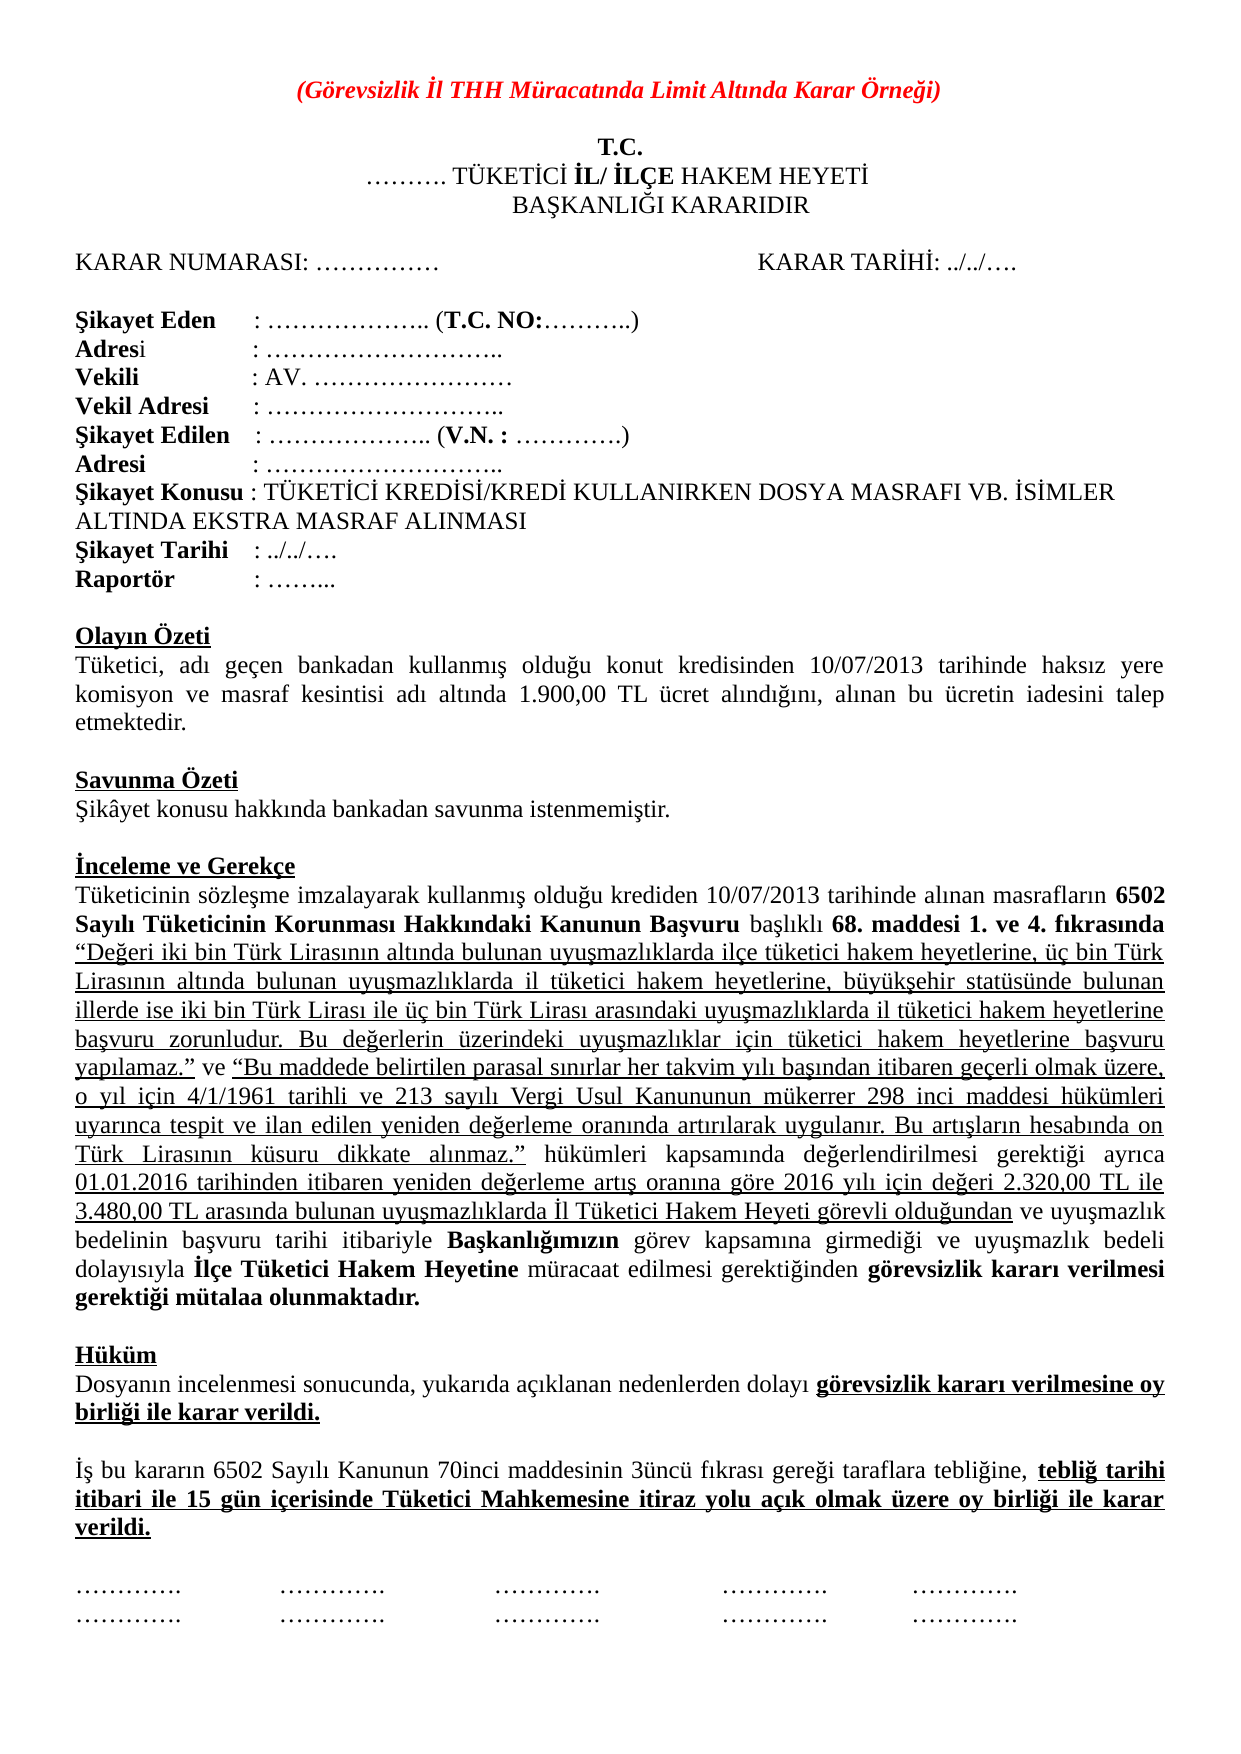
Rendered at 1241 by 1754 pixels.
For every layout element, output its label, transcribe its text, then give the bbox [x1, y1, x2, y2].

text KARAR NUMARASI: …………… KARAR TARİHİ: ../../…. [75, 247, 1165, 276]
text (Görevsizlik İl THH Müracatında Limit Altında Karar Örneği) [75, 75, 1165, 104]
text Tüketicinin sözleşme imzalayarak kullanmış olduğu krediden 10/07/2013 tarihinde alınan masrafların 6502 Sayılı Tüketicinin Korunması Hakkındaki Kanunun Başvuru başlıklı 68. maddesi 1. ve 4. fıkrasında “Değeri iki bin Türk Lirasının altında bulunan uyuşmazlıklarda ilçe tüketici hakem heyetlerine, üç bin Türk Lirasının altında bulunan uyuşmazlıklarda il tüketici hakem heyetlerine, büyükşehir statüsünde bulunan [75, 880, 1165, 991]
text Şikâyet konusu hakkında bankadan savunma istenmemiştir. [75, 794, 1165, 822]
text BAŞKANLIĞI KARARIDIR [75, 190, 1165, 219]
text T.C. [75, 132, 1165, 161]
text Raportör : ……... [75, 564, 1165, 592]
text Adresi : ……………………….. [75, 449, 1165, 477]
text Dosyanın incelenmesi sonucunda, yukarıda açıklanan nedenlerden dolayı görevsizlik kararı verilmesine oy birliği ile karar verildi. [75, 1369, 1165, 1426]
text Şikayet Eden : ……………….. (T.C. NO:………..) [75, 305, 1165, 334]
text İnceleme ve Gerekçe [75, 851, 1165, 880]
text Vekili : AV. …………………… [75, 362, 1165, 391]
text İş bu kararın 6502 Sayılı Kanunun 70inci maddesinin 3üncü fıkrası gereği taraflara tebliğine, tebliğ tarihi itibari ile 15 gün içerisinde Tüketici Mahkemesine itiraz yolu açık olmak üzere oy birliği ile karar [75, 1455, 1165, 1509]
text ………. TÜKETİCİ İL/ İLÇE HAKEM HEYETİ [75, 161, 1165, 190]
text Vekil Adresi : ……………………….. [75, 391, 1165, 420]
text Olayın Özeti [75, 621, 1165, 650]
text …………. …………. …………. …………. …………. [75, 1570, 1165, 1599]
text Hüküm [75, 1340, 1165, 1369]
text Savunma Özeti [75, 765, 1165, 794]
text Şikayet Tarihi : ../../…. [75, 535, 1165, 564]
text Adresi : ……………………….. [75, 334, 1165, 362]
text yapılamaz.” ve “Bu maddede belirtilen parasal sınırlar her takvim yılı başından itibaren geçerli olmak üzere, o yıl için 4/1/1961 tarihli ve 213 sayılı Vergi Usul Kanununun mükerrer 298 inci maddesi hükümleri [75, 1050, 1165, 1106]
text Şikayet Konusu : TÜKETİCİ KREDİSİ/KREDİ KULLANIRKEN DOSYA MASRAFI VB. İSİMLER ALTINDA EKSTRA MASRAF ALINMASI [75, 477, 1165, 535]
text …………. …………. …………. …………. …………. [75, 1599, 1165, 1627]
text başvuru zorunludur. Bu değerlerin üzerindeki uyuşmazlıklar için tüketici hakem heyetlerine başvuru [75, 1021, 1165, 1049]
text Tüketici, adı geçen bankadan kullanmış olduğu konut kredisinden 10/07/2013 tarihinde haksız yere komisyon ve masraf kesintisi adı altında 1.900,00 TL ücret alındığını, alınan bu ücretin iadesini talep etmektedir. [75, 650, 1165, 736]
text Şikayet Edilen : ……………….. (V.N. : ………….) [75, 420, 1165, 449]
text illerde ise iki bin Türk Lirası ile üç bin Türk Lirası arasındaki uyuşmazlıklarda il tüketici hakem heyetlerine [75, 993, 1165, 1020]
text uyarınca tespit ve ilan edilen yeniden değerleme oranında artırılarak uygulanır. Bu artışların hesabında on Türk Lirasının küsuru dikkate alınmaz.” hükümleri kapsamında değerlendirilmesi gerektiği ayrıca 01.01.2016 tarihinden itibaren yeniden değerleme artış oranına göre 2016 yılı için değeri 2.320,00 TL ile 3.480,00 TL arasında bulunan uyuşmazlıklarda İl Tüketici Hakem Heyeti görevli olduğundan ve uyuşmazlık bedelinin başvuru tarihi itibariyle Başkanlığımızın görev kapsamına girmediği ve uyuşmazlık bedeli dolayısıyla İlçe Tüketici Hakem Heyetine müracaat edilmesi gerektiğinden görevsizlik kararı verilmesi gerektiği mütalaa olunmaktadır. [75, 1108, 1165, 1311]
text verildi. [75, 1510, 1165, 1541]
